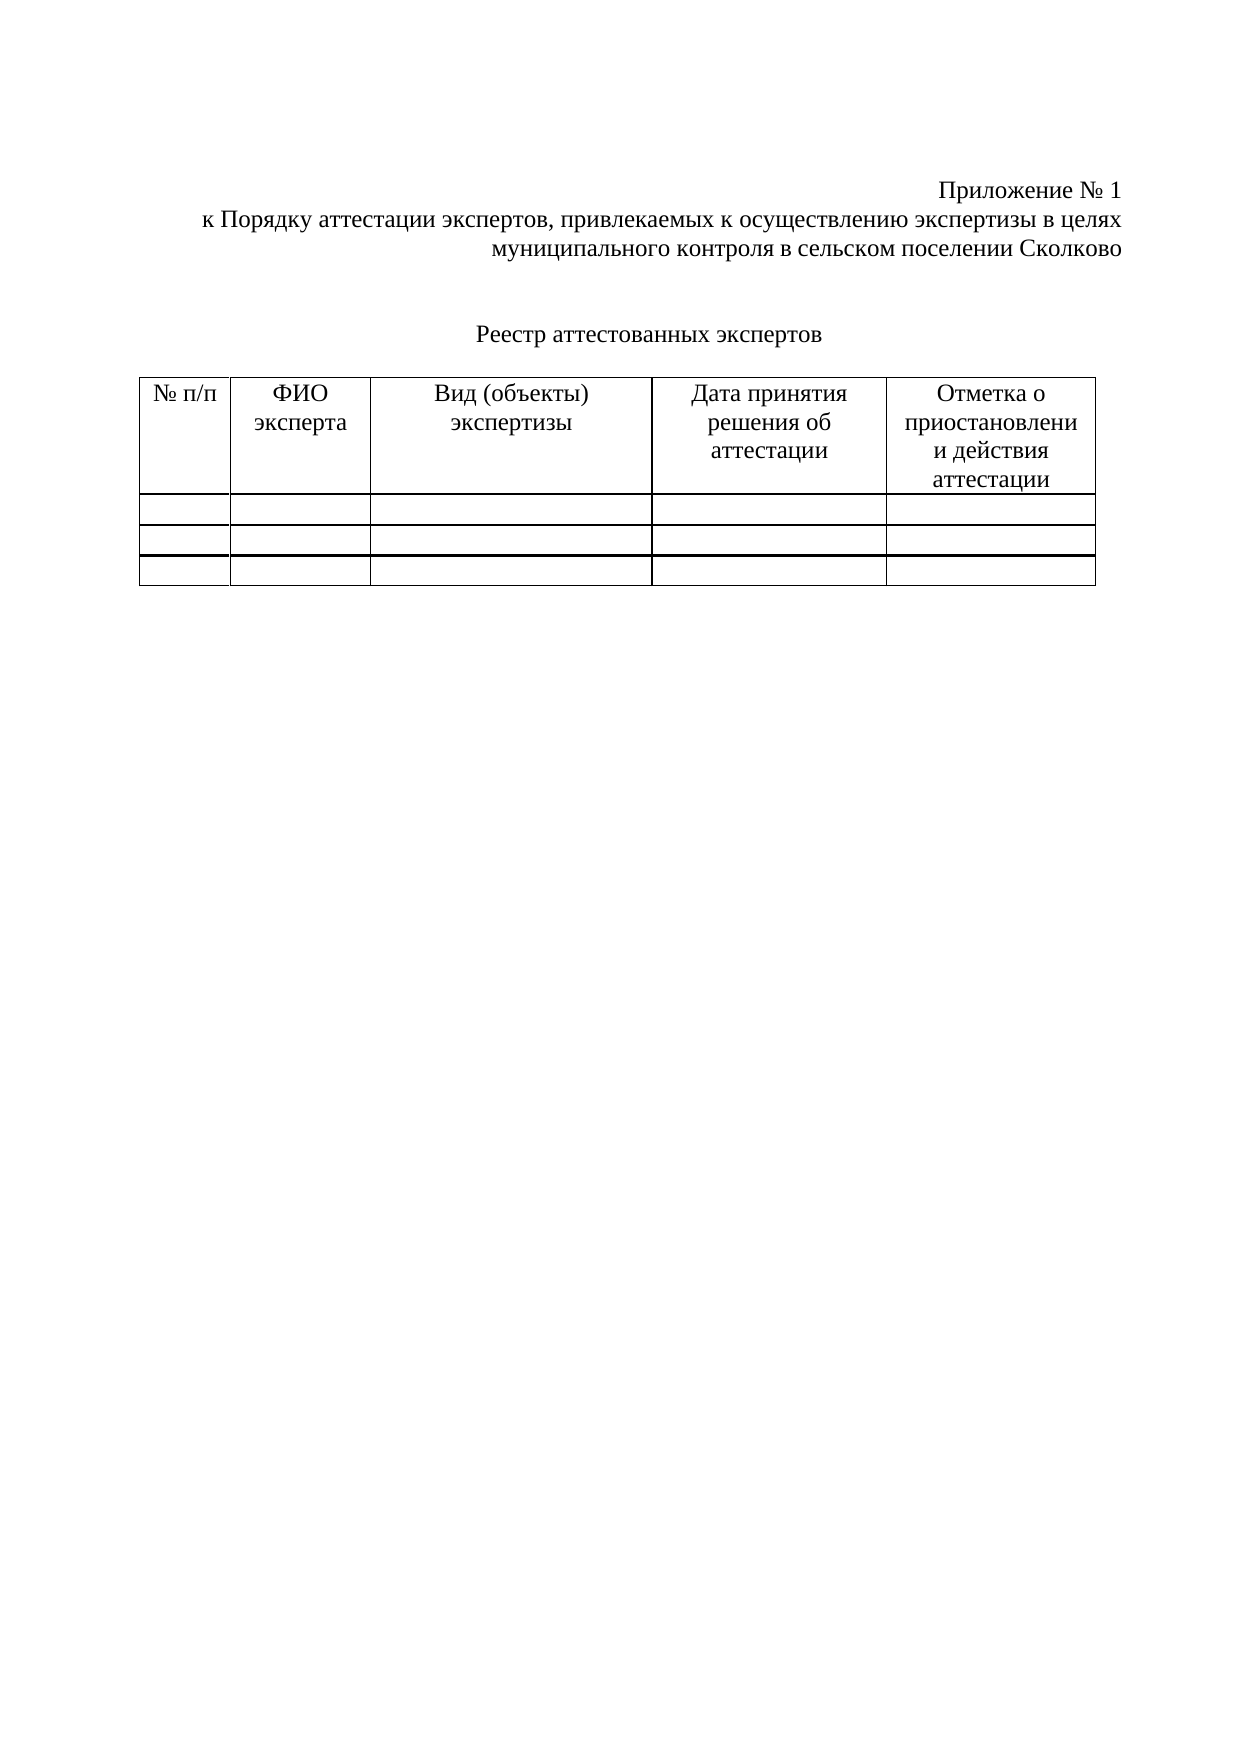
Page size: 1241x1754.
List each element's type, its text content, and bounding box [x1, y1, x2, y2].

table_cell [140, 526, 229, 554]
table_cell [653, 557, 886, 585]
text к Порядку аттестации экспертов, привлекаемых к осуществлению экспертизы в целях муниципального контроля в сельском поселении Сколково [118, 204, 1122, 262]
table_header Дата принятия решения об аттестации [653, 378, 886, 493]
table_cell [887, 495, 1095, 524]
table_cell [140, 557, 229, 585]
table_header Отметка о приостановлении действия аттестации [887, 378, 1095, 493]
table_cell [887, 557, 1095, 585]
table_cell [140, 495, 229, 524]
table_cell [653, 495, 886, 524]
table_cell [371, 495, 651, 524]
table_cell [231, 526, 370, 554]
table_header Вид (объекты) экспертизы [371, 378, 651, 493]
table_cell [231, 557, 370, 585]
text Приложение № 1 [118, 176, 1122, 204]
text Реестр аттестованных экспертов [118, 319, 1122, 348]
table_cell [887, 526, 1095, 554]
table_cell [653, 526, 886, 554]
table_cell [231, 495, 370, 524]
table_header № п/п [140, 378, 229, 493]
table_cell [371, 526, 651, 554]
table_header ФИО эксперта [231, 378, 370, 493]
table_cell [371, 557, 651, 585]
